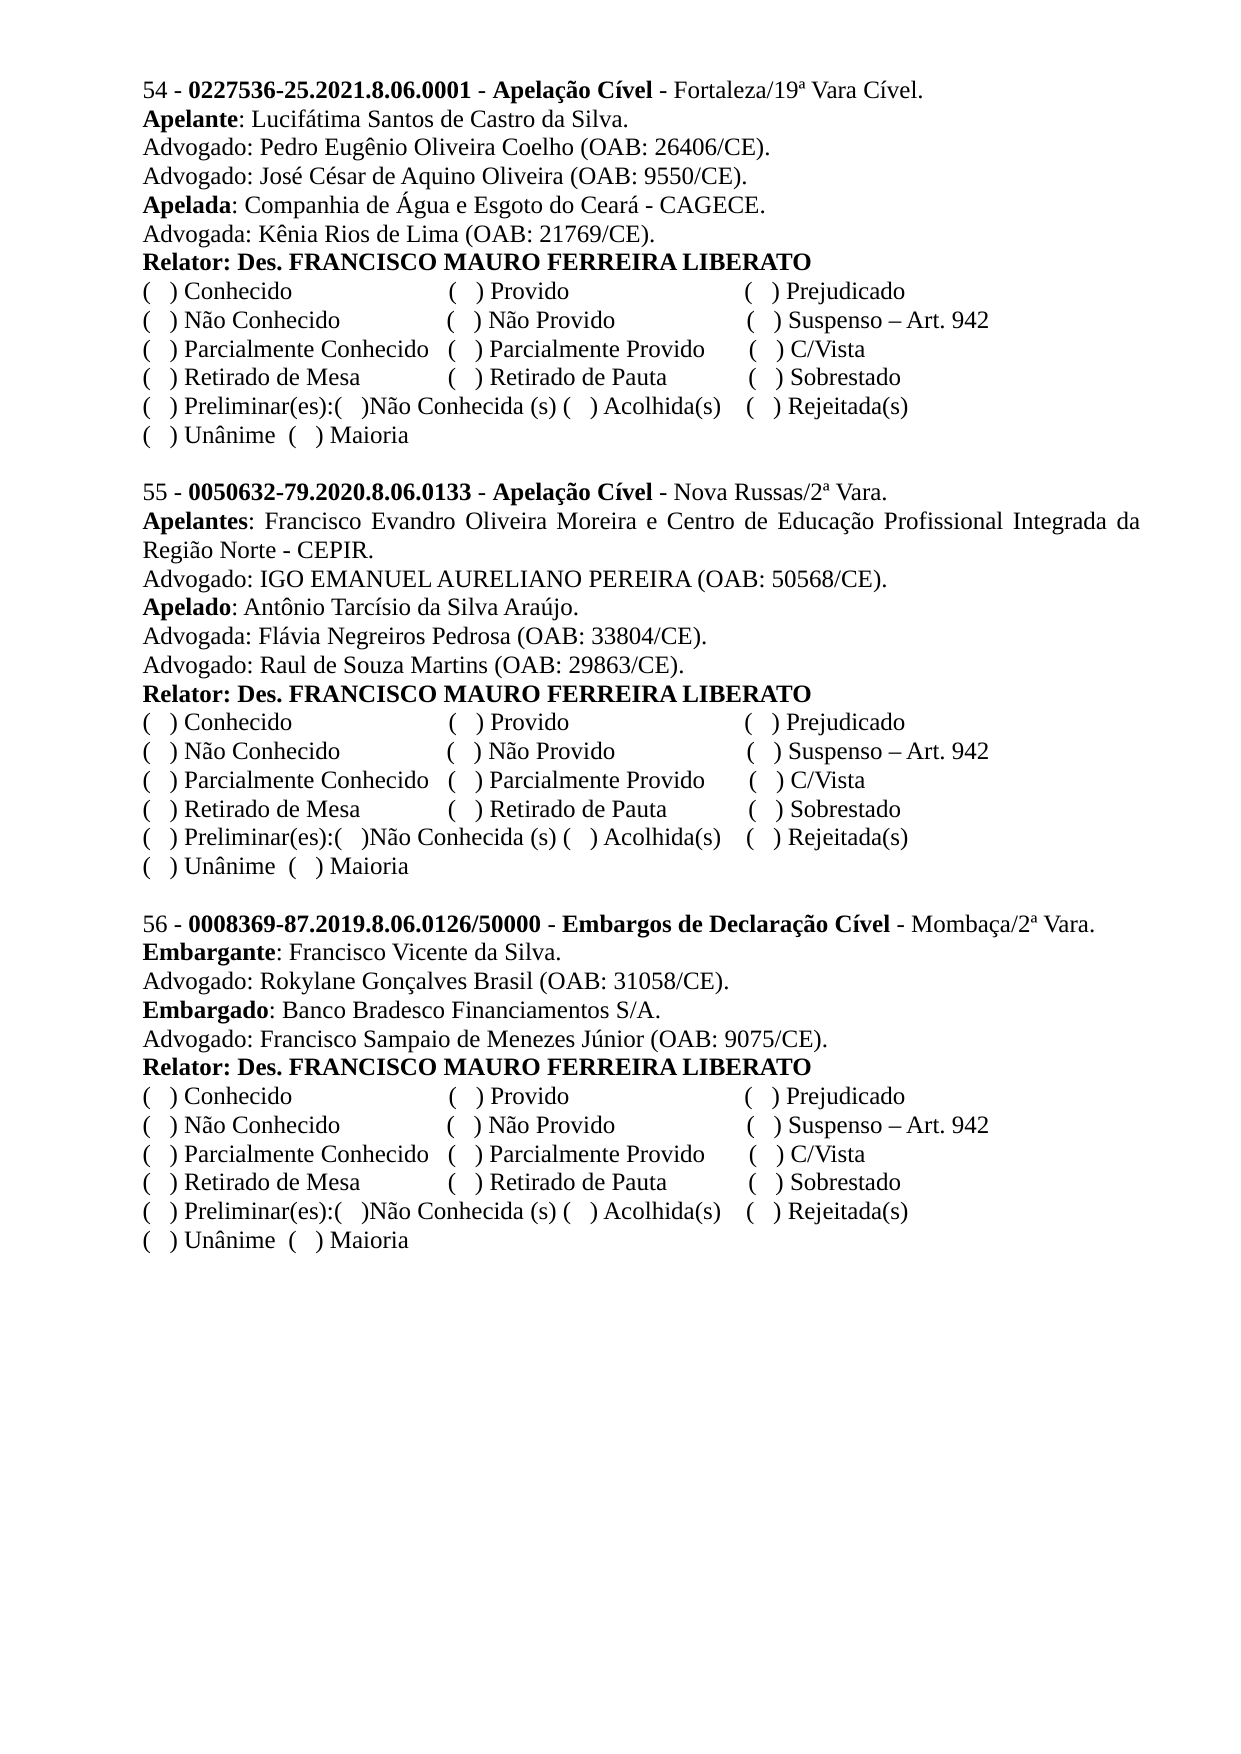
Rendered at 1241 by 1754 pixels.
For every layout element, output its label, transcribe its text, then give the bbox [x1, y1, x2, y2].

text Relator: Des. FRANCISCO MAURO FERREIRA LIBERATO [142, 247, 1141, 276]
text ( ) Retirado de Mesa ( ) Retirado de Pauta ( ) Sobrestado [142, 1167, 1158, 1196]
text Apelante: Lucifátima Santos de Castro da Silva. [142, 104, 1141, 132]
text ( ) Parcialmente Conhecido ( ) Parcialmente Provido ( ) C/Vista [142, 1139, 1158, 1167]
text Apelada: Companhia de Água e Esgoto do Ceará - CAGECE. [142, 190, 1141, 219]
text ( ) Retirado de Mesa ( ) Retirado de Pauta ( ) Sobrestado [142, 362, 1158, 391]
text ( ) Retirado de Mesa ( ) Retirado de Pauta ( ) Sobrestado [142, 794, 1158, 822]
text ( ) Não Conhecido ( ) Não Provido ( ) Suspenso – Art. 942 [142, 1110, 1158, 1139]
text Advogado: José César de Aquino Oliveira (OAB: 9550/CE). [142, 161, 1141, 190]
text ( ) Unânime ( ) Maioria [142, 1225, 1158, 1254]
text Advogado: Francisco Sampaio de Menezes Júnior (OAB: 9075/CE). [142, 1024, 1141, 1052]
text ( ) Parcialmente Conhecido ( ) Parcialmente Provido ( ) C/Vista [142, 334, 1158, 362]
text Advogado: Pedro Eugênio Oliveira Coelho (OAB: 26406/CE). [142, 132, 1141, 161]
text ( ) Preliminar(es):( )Não Conhecida (s) ( ) Acolhida(s) ( ) Rejeitada(s) [142, 1196, 1158, 1225]
text Apelantes: Francisco Evandro Oliveira Moreira e Centro de Educação Profissional Integrada da Região Norte - CEPIR. [142, 506, 1141, 564]
text ( ) Não Conhecido ( ) Não Provido ( ) Suspenso – Art. 942 [142, 736, 1158, 765]
text ( ) Conhecido ( ) Provido ( ) Prejudicado [142, 1081, 1141, 1110]
text ( ) Preliminar(es):( )Não Conhecida (s) ( ) Acolhida(s) ( ) Rejeitada(s) [142, 822, 1158, 851]
text Relator: Des. FRANCISCO MAURO FERREIRA LIBERATO [142, 679, 1141, 707]
text Advogada: Kênia Rios de Lima (OAB: 21769/CE). [142, 219, 1141, 247]
text ( ) Unânime ( ) Maioria [142, 851, 1158, 880]
text ( ) Não Conhecido ( ) Não Provido ( ) Suspenso – Art. 942 [142, 305, 1158, 334]
text 54 - 0227536-25.2021.8.06.0001 - Apelação Cível - Fortaleza/19ª Vara Cível. [142, 75, 1141, 104]
text Advogado: Rokylane Gonçalves Brasil (OAB: 31058/CE). [142, 966, 1141, 995]
text Apelado: Antônio Tarcísio da Silva Araújo. [142, 592, 1141, 621]
text ( ) Unânime ( ) Maioria [142, 420, 1158, 449]
text Advogado: IGO EMANUEL AURELIANO PEREIRA (OAB: 50568/CE). [142, 564, 1141, 592]
text 56 - 0008369-87.2019.8.06.0126/50000 - Embargos de Declaração Cível - Mombaça/2ª Vara. [142, 909, 1141, 937]
text Advogado: Raul de Souza Martins (OAB: 29863/CE). [142, 650, 1141, 679]
text ( ) Conhecido ( ) Provido ( ) Prejudicado [142, 276, 1141, 305]
text Embargado: Banco Bradesco Financiamentos S/A. [142, 995, 1141, 1024]
text 55 - 0050632-79.2020.8.06.0133 - Apelação Cível - Nova Russas/2ª Vara. [142, 477, 1141, 506]
text ( ) Preliminar(es):( )Não Conhecida (s) ( ) Acolhida(s) ( ) Rejeitada(s) [142, 391, 1158, 420]
text ( ) Conhecido ( ) Provido ( ) Prejudicado [142, 707, 1141, 736]
text Relator: Des. FRANCISCO MAURO FERREIRA LIBERATO [142, 1052, 1141, 1081]
text Advogada: Flávia Negreiros Pedrosa (OAB: 33804/CE). [142, 621, 1141, 650]
text Embargante: Francisco Vicente da Silva. [142, 937, 1141, 966]
text ( ) Parcialmente Conhecido ( ) Parcialmente Provido ( ) C/Vista [142, 765, 1158, 794]
